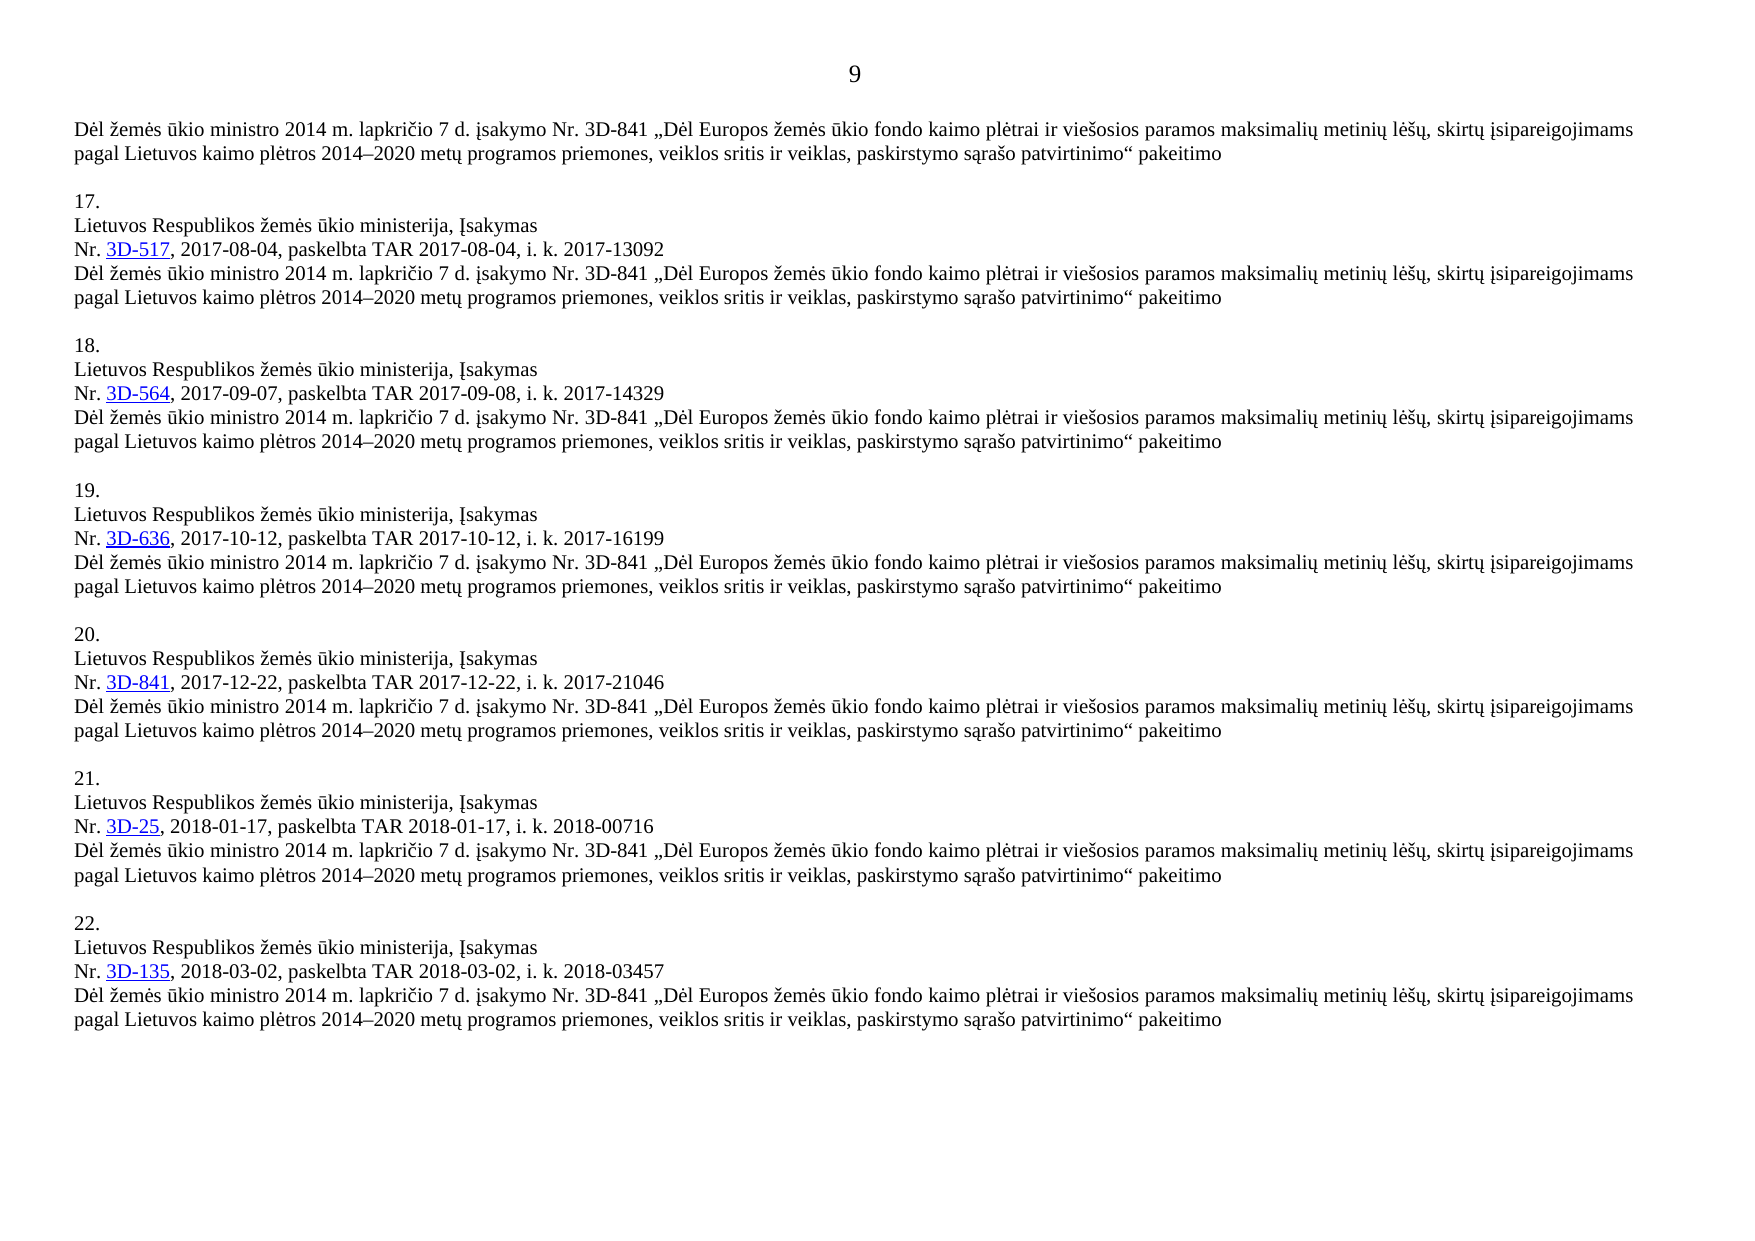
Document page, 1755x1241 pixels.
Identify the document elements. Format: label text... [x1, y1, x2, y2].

text Lietuvos Respublikos žemės ūkio ministerija, Įsakymas [74, 790, 1636, 814]
text Nr. 3D-25, 2018-01-17, paskelbta TAR 2018-01-17, i. k. 2018-00716 [74, 814, 1636, 838]
text Dėl žemės ūkio ministro 2014 m. lapkričio 7 d. įsakymo Nr. 3D-841 „Dėl Europos žemės ūkio fondo kaimo plėtrai ir viešosios paramos maksimalių metinių lėšų, skirtų įsipareigojimams pagal Lietuvos kaimo plėtros 2014–2020 metų programos priemones, veiklos sritis ir veiklas, paskirstymo sąrašo patvirtinimo“ pakeitimo [74, 983, 1636, 1031]
text Dėl žemės ūkio ministro 2014 m. lapkričio 7 d. įsakymo Nr. 3D-841 „Dėl Europos žemės ūkio fondo kaimo plėtrai ir viešosios paramos maksimalių metinių lėšų, skirtų įsipareigojimams pagal Lietuvos kaimo plėtros 2014–2020 metų programos priemones, veiklos sritis ir veiklas, paskirstymo sąrašo patvirtinimo“ pakeitimo [74, 694, 1636, 742]
text Dėl žemės ūkio ministro 2014 m. lapkričio 7 d. įsakymo Nr. 3D-841 „Dėl Europos žemės ūkio fondo kaimo plėtrai ir viešosios paramos maksimalių metinių lėšų, skirtų įsipareigojimams pagal Lietuvos kaimo plėtros 2014–2020 metų programos priemones, veiklos sritis ir veiklas, paskirstymo sąrašo patvirtinimo“ pakeitimo [74, 261, 1636, 309]
text Lietuvos Respublikos žemės ūkio ministerija, Įsakymas [74, 357, 1636, 381]
text Lietuvos Respublikos žemės ūkio ministerija, Įsakymas [74, 646, 1636, 670]
text 20. [74, 622, 1636, 646]
text 18. [74, 333, 1636, 357]
text Lietuvos Respublikos žemės ūkio ministerija, Įsakymas [74, 213, 1636, 237]
text Dėl žemės ūkio ministro 2014 m. lapkričio 7 d. įsakymo Nr. 3D-841 „Dėl Europos žemės ūkio fondo kaimo plėtrai ir viešosios paramos maksimalių metinių lėšų, skirtų įsipareigojimams pagal Lietuvos kaimo plėtros 2014–2020 metų programos priemones, veiklos sritis ir veiklas, paskirstymo sąrašo patvirtinimo“ pakeitimo [74, 405, 1636, 453]
text Nr. 3D-841, 2017-12-22, paskelbta TAR 2017-12-22, i. k. 2017-21046 [74, 670, 1636, 694]
text Dėl žemės ūkio ministro 2014 m. lapkričio 7 d. įsakymo Nr. 3D-841 „Dėl Europos žemės ūkio fondo kaimo plėtrai ir viešosios paramos maksimalių metinių lėšų, skirtų įsipareigojimams pagal Lietuvos kaimo plėtros 2014–2020 metų programos priemones, veiklos sritis ir veiklas, paskirstymo sąrašo patvirtinimo“ pakeitimo [74, 550, 1636, 598]
text Lietuvos Respublikos žemės ūkio ministerija, Įsakymas [74, 935, 1636, 959]
text Nr. 3D-636, 2017-10-12, paskelbta TAR 2017-10-12, i. k. 2017-16199 [74, 526, 1636, 550]
text Nr. 3D-135, 2018-03-02, paskelbta TAR 2018-03-02, i. k. 2018-03457 [74, 959, 1636, 983]
text 19. [74, 477, 1636, 502]
text Nr. 3D-564, 2017-09-07, paskelbta TAR 2017-09-08, i. k. 2017-14329 [74, 381, 1636, 405]
text 22. [74, 911, 1636, 935]
text Nr. 3D-517, 2017-08-04, paskelbta TAR 2017-08-04, i. k. 2017-13092 [74, 237, 1636, 261]
text 21. [74, 766, 1636, 790]
text Lietuvos Respublikos žemės ūkio ministerija, Įsakymas [74, 502, 1636, 526]
text 17. [74, 189, 1636, 213]
text Dėl žemės ūkio ministro 2014 m. lapkričio 7 d. įsakymo Nr. 3D-841 „Dėl Europos žemės ūkio fondo kaimo plėtrai ir viešosios paramos maksimalių metinių lėšų, skirtų įsipareigojimams pagal Lietuvos kaimo plėtros 2014–2020 metų programos priemones, veiklos sritis ir veiklas, paskirstymo sąrašo patvirtinimo“ pakeitimo [74, 117, 1636, 165]
text Dėl žemės ūkio ministro 2014 m. lapkričio 7 d. įsakymo Nr. 3D-841 „Dėl Europos žemės ūkio fondo kaimo plėtrai ir viešosios paramos maksimalių metinių lėšų, skirtų įsipareigojimams pagal Lietuvos kaimo plėtros 2014–2020 metų programos priemones, veiklos sritis ir veiklas, paskirstymo sąrašo patvirtinimo“ pakeitimo [74, 838, 1636, 887]
